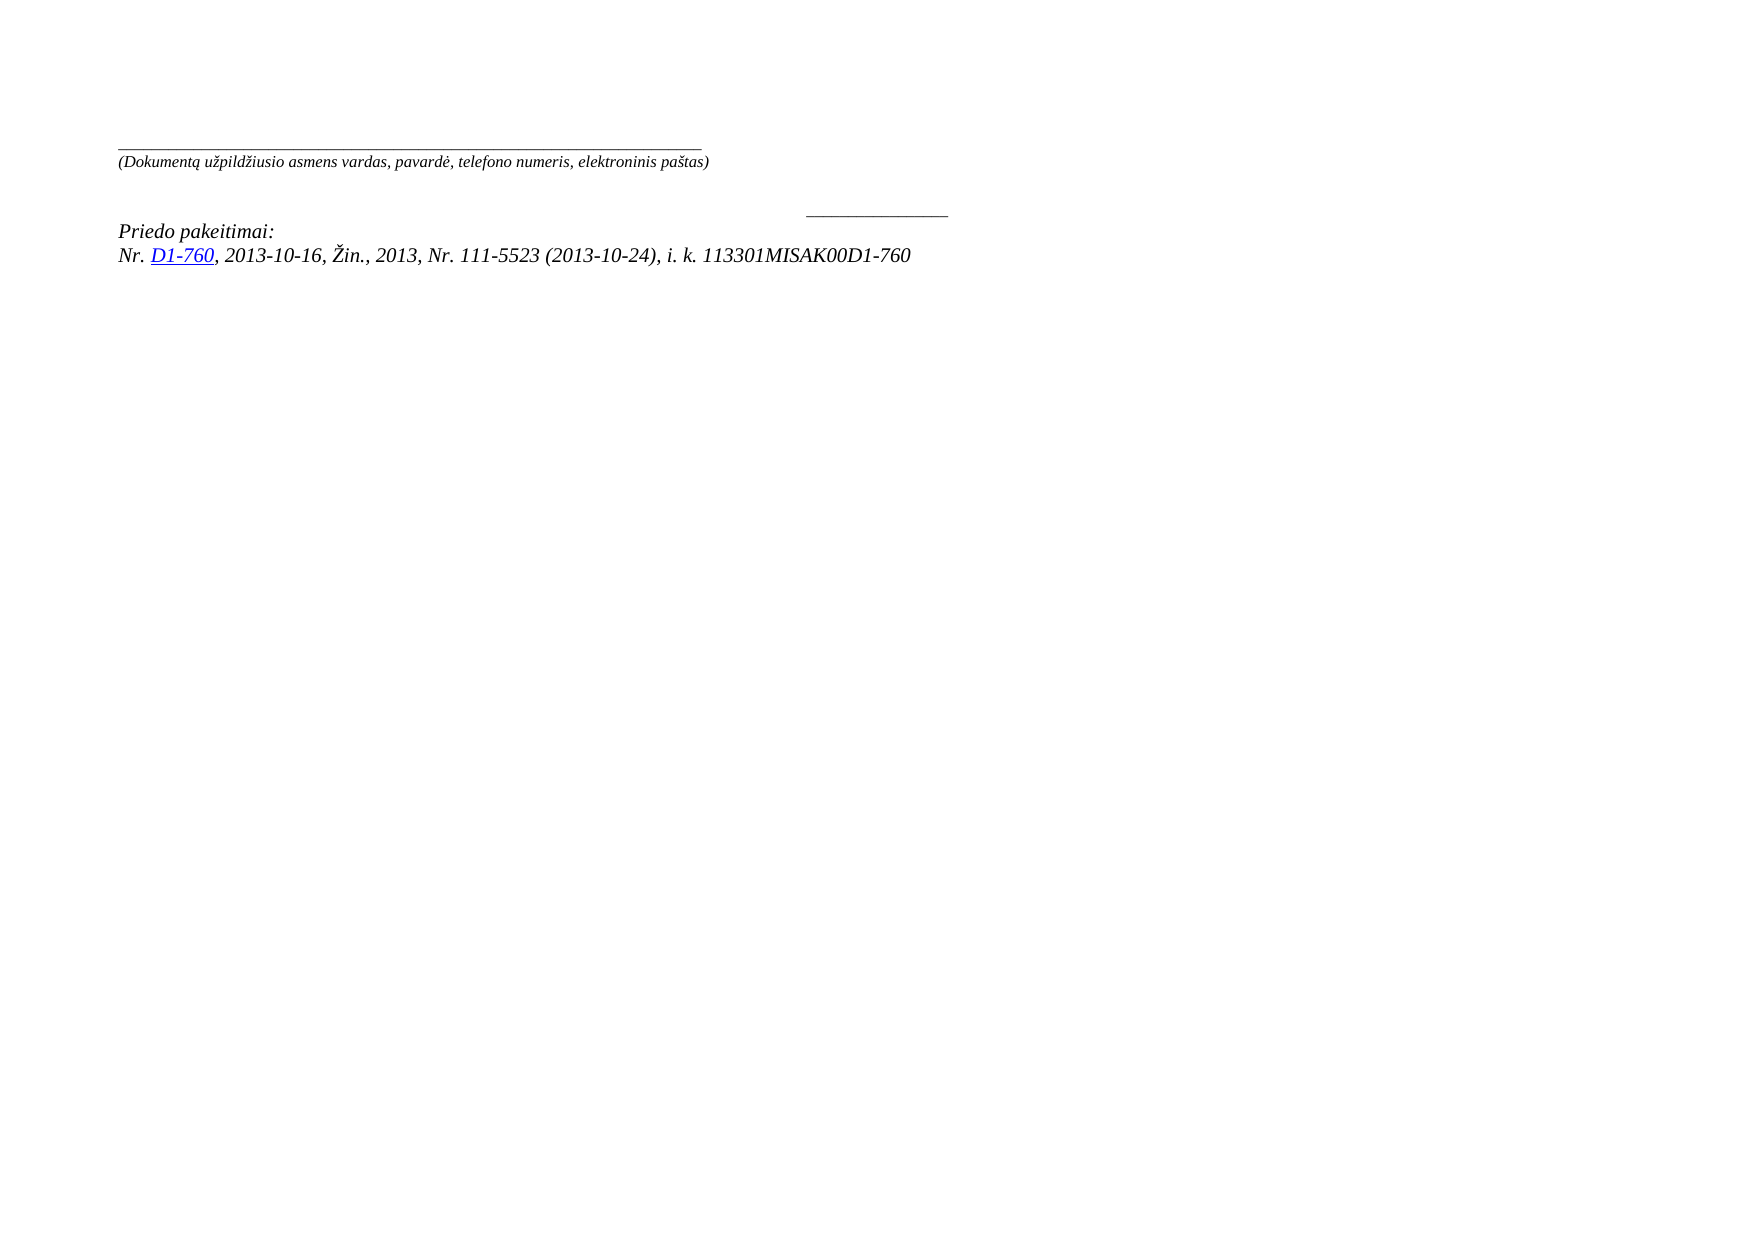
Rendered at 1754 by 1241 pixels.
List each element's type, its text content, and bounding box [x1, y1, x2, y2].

text Nr. D1-760, 2013-10-16, Žin., 2013, Nr. 111-5523 (2013-10-24), i. k. 113301MISAK00D1-760 [118, 243, 1636, 267]
text Priedo pakeitimai: [118, 219, 1636, 243]
text _________________ [118, 199, 1636, 219]
text (Dokumentą užpildžiusio asmens vardas, pavardė, telefono numeris, elektroninis paštas) [118, 152, 1636, 171]
text ______________________________________________________________________ [118, 132, 1636, 152]
